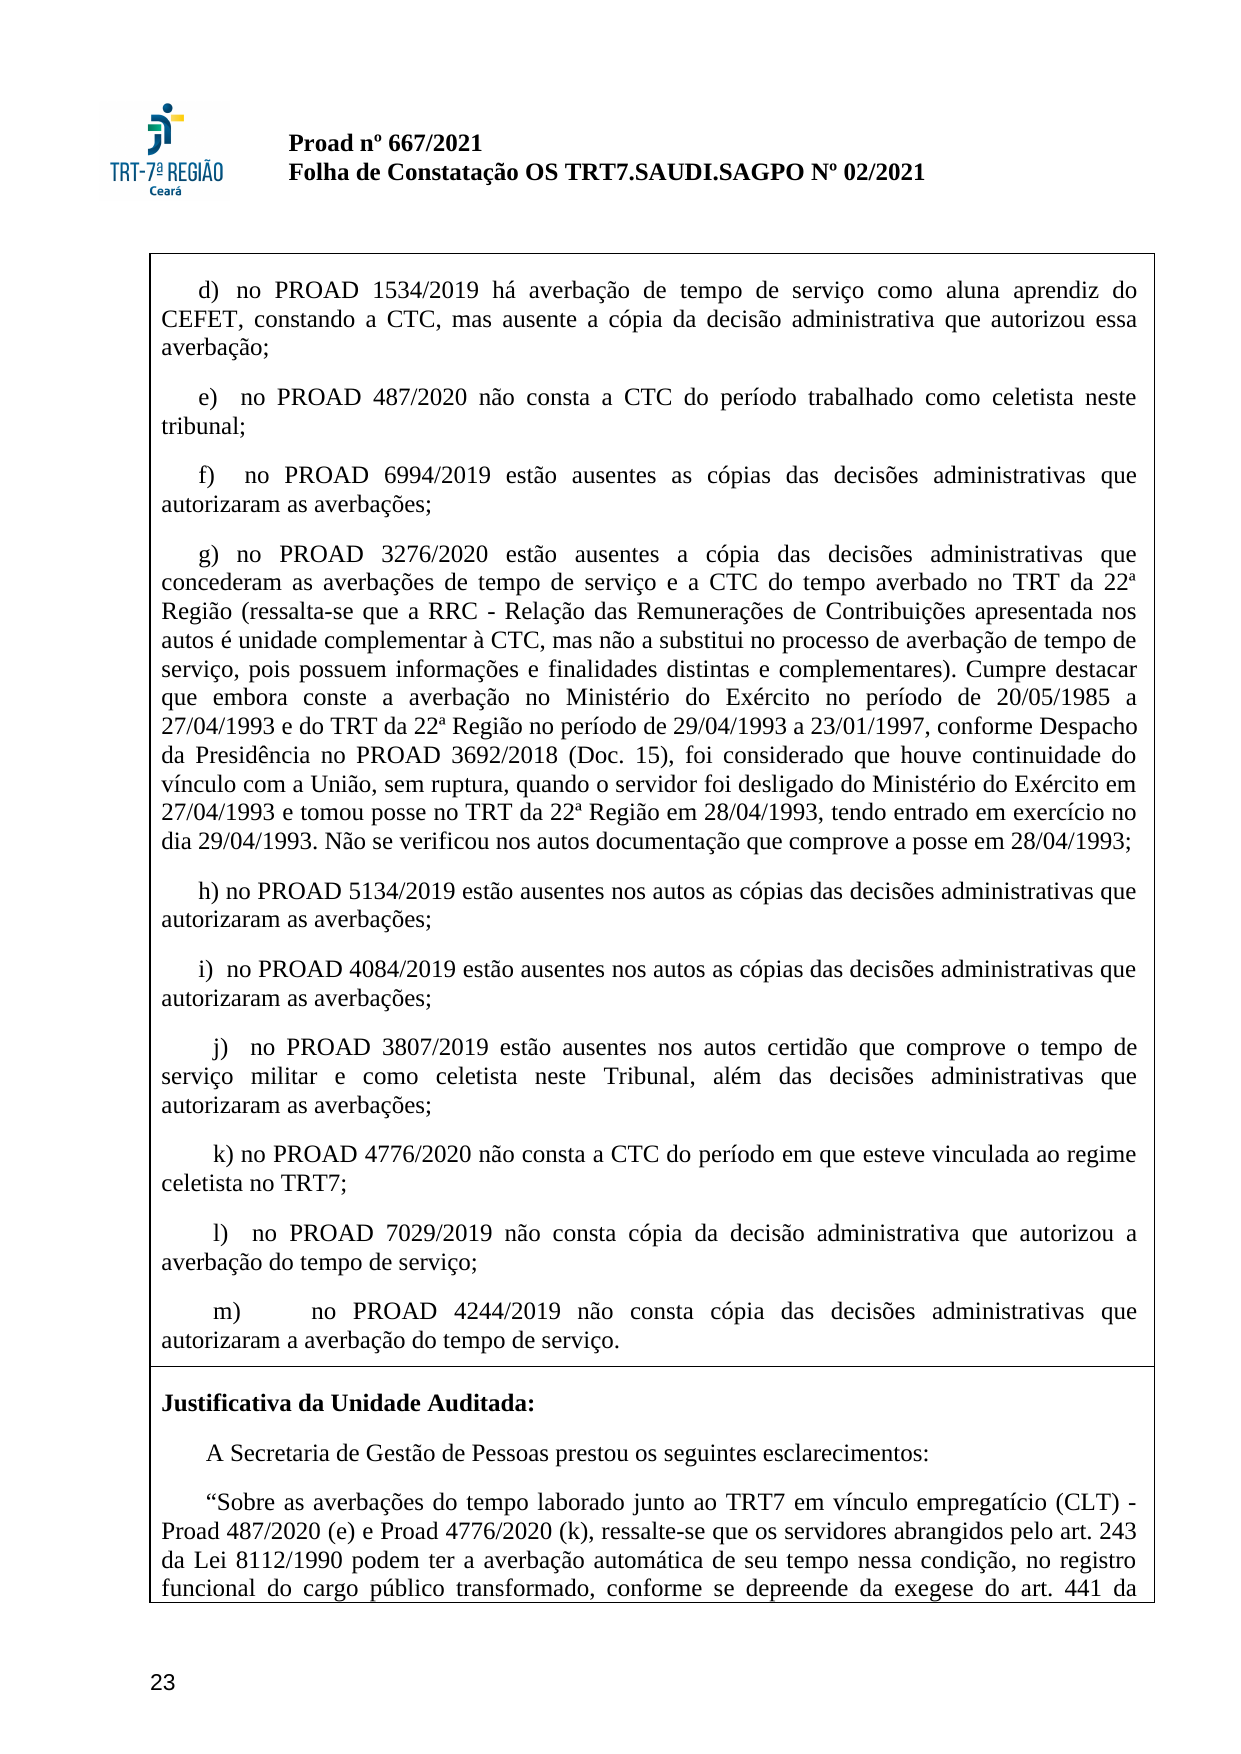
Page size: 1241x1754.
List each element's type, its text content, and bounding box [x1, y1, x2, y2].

table_cell Justificativa da Unidade Auditada: A Secretaria de Gestão de Pessoas prestou os seguintes esclarecimentos: “Sobre as averbações do tempo laborado junto ao TRT7 em vínculo empregatício (CLT) - Proad 487/2020 (e) e Proad 4776/2020 (k), ressalte-se que os servidores abrangidos pelo art. 243 da Lei 8112/1990 podem ter a averbação automática de seu tempo nessa condição, no registro funcional do cargo público transformado, conforme se depreende da exegese do art. 441 da [151, 1367, 1154, 1602]
table_cell d) no PROAD 1534/2019 há averbação de tempo de serviço como aluna aprendiz do CEFET, constando a CTC, mas ausente a cópia da decisão administrativa que autorizou essa averbação; e) no PROAD 487/2020 não consta a CTC do período trabalhado como celetista neste tribunal; f) no PROAD 6994/2019 estão ausentes as cópias das decisões administrativas que autorizaram as averbações; g) no PROAD 3276/2020 estão ausentes a cópia das decisões administrativas que concederam as averbações de tempo de serviço e a CTC do tempo averbado no TRT da 22ª Região (ressalta-se que a RRC - Relação das Remunerações de Contribuições apresentada nos autos é unidade complementar à CTC, mas não a substitui no processo de averbação de tempo de serviço, pois possuem informações e finalidades distintas e complementares). Cumpre destacar que embora conste a averbação no Ministério do Exército no período de 20/05/1985 a 27/04/1993 e do TRT da 22ª Região no período de 29/04/1993 a 23/01/1997, conforme Despacho da Presidência no PROAD 3692/2018 (Doc. 15), foi considerado que houve continuidade do vínculo com a União, sem ruptura, quando o servidor foi desligado do Ministério do Exército em 27/04/1993 e tomou posse no TRT da 22ª Região em 28/04/1993, tendo entrado em exercício no dia 29/04/1993. Não se verificou nos autos documentação que comprove a posse em 28/04/1993; h) no PROAD 5134/2019 estão ausentes nos autos as cópias das decisões administrativas que autorizaram as averbações; i) no PROAD 4084/2019 estão ausentes nos autos as cópias das decisões administrativas que autorizaram as averbações; j) no PROAD 3807/2019 estão ausentes nos autos certidão que comprove o tempo de serviço militar e como celetista neste Tribunal, além das decisões administrativas que autorizaram as averbações; k) no PROAD 4776/2020 não consta a CTC do período em que esteve vinculada ao regime celetista no TRT7; l) no PROAD 7029/2019 não consta cópia da decisão administrativa que autorizou a averbação do tempo de serviço; m) no PROAD 4244/2019 não consta cópia das decisões administrativas que autorizaram a averbação do tempo de serviço. [151, 254, 1154, 1366]
picture [99, 101, 230, 201]
